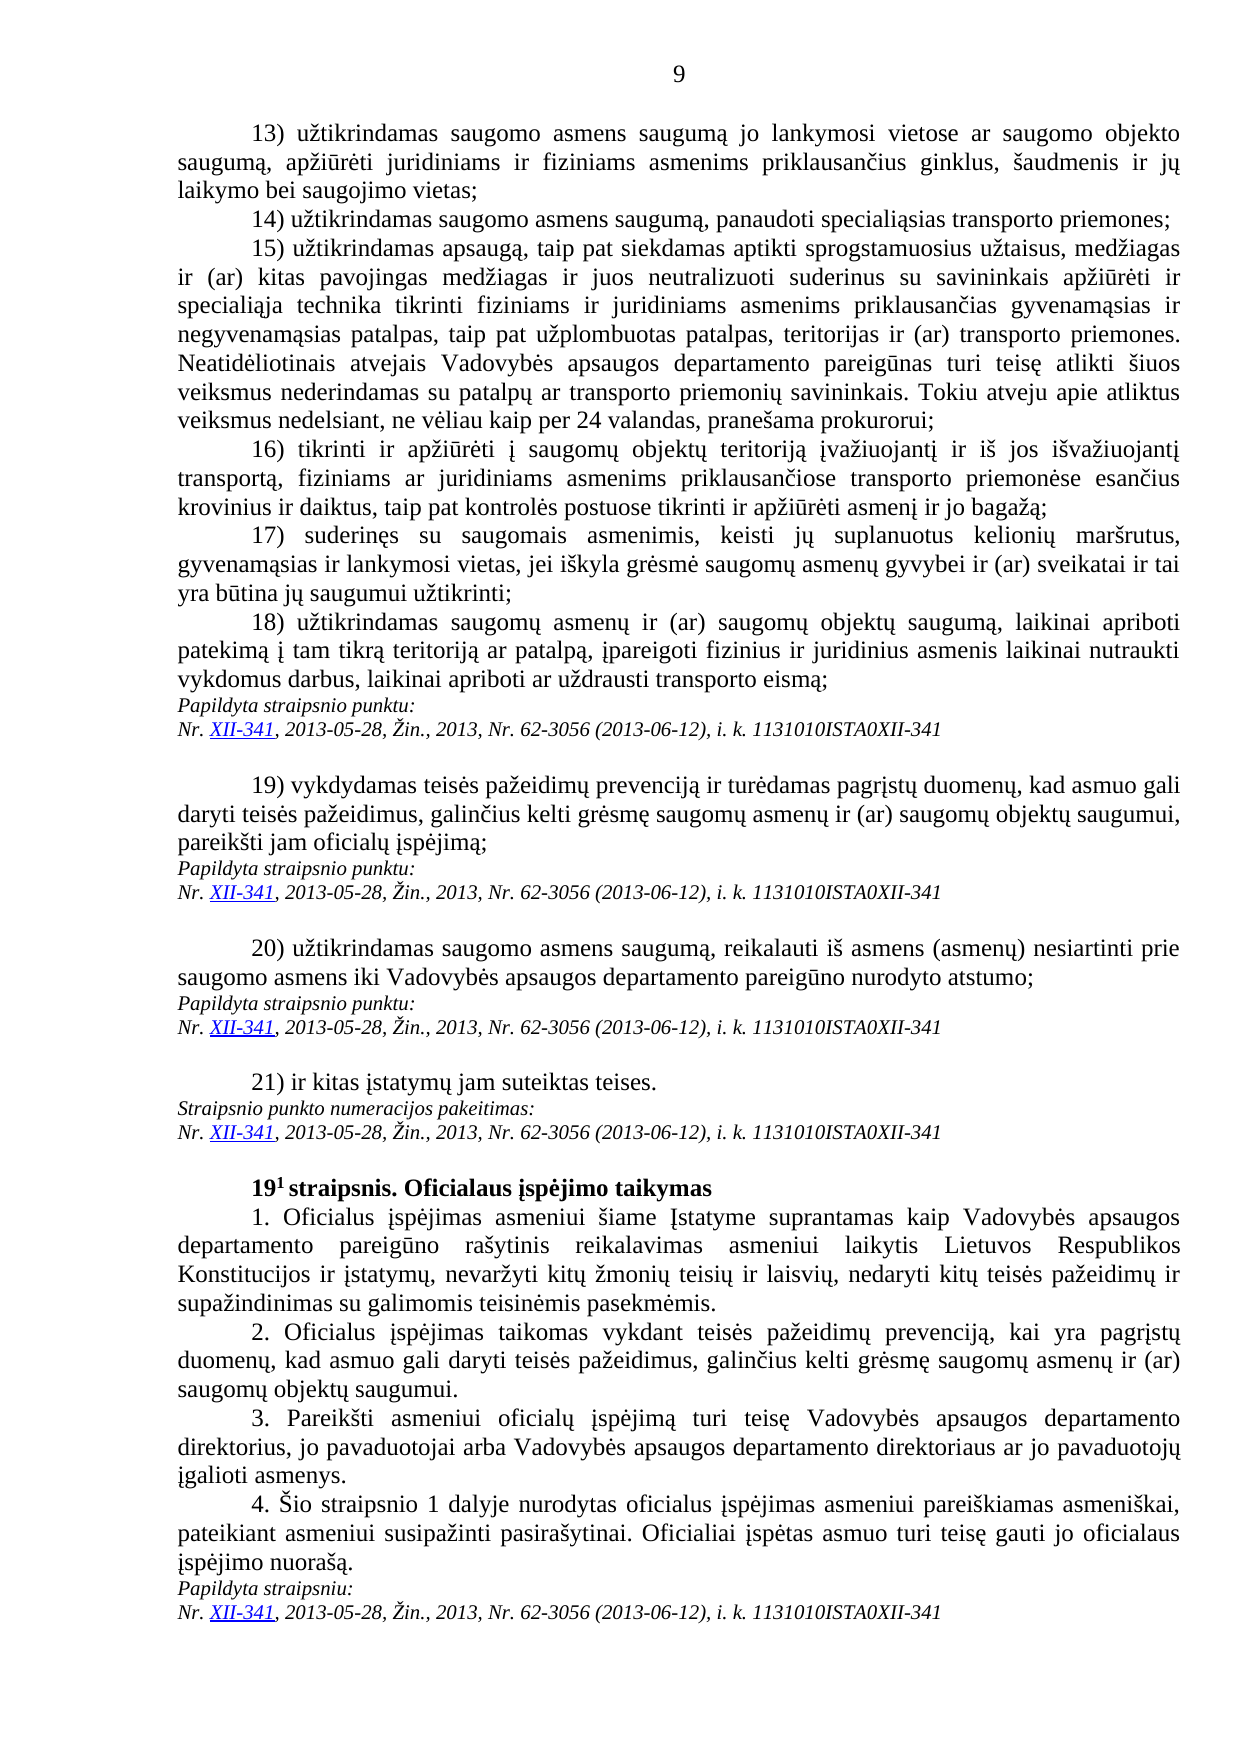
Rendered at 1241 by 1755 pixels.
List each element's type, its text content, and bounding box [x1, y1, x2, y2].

text Nr. XII-341, 2013-05-28, Žin., 2013, Nr. 62-3056 (2013-06-12), i. k. 1131010ISTA0XII-341 [177, 1600, 1181, 1624]
text Papildyta straipsnio punktu: [177, 991, 1181, 1015]
text Nr. XII-341, 2013-05-28, Žin., 2013, Nr. 62-3056 (2013-06-12), i. k. 1131010ISTA0XII-341 [177, 1120, 1181, 1144]
text Papildyta straipsnio punktu: [177, 856, 1181, 880]
text 21) ir kitas įstatymų jam suteiktas teises. [177, 1067, 1181, 1096]
text 16) tikrinti ir apžiūrėti į saugomų objektų teritoriją įvažiuojantį ir iš jos išvažiuojantį transportą, fiziniams ar juridiniams asmenims priklausančiose transporto priemonėse esančius krovinius ir daiktus, taip pat kontrolės postuose tikrinti ir apžiūrėti asmenį ir jo bagažą; [177, 434, 1181, 521]
text Papildyta straipsnio punktu: [177, 693, 1181, 717]
text 14) užtikrindamas saugomo asmens saugumą, panaudoti specialiąsias transporto priemones; [177, 204, 1181, 233]
text 15) užtikrindamas apsaugą, taip pat siekdamas aptikti sprogstamuosius užtaisus, medžiagas ir (ar) kitas pavojingas medžiagas ir juos neutralizuoti suderinus su savininkais apžiūrėti ir specialiąja technika tikrinti fiziniams ir juridiniams asmenims priklausančias gyvenamąsias ir negyvenamąsias patalpas, taip pat užplombuotas patalpas, teritorijas ir (ar) transporto priemones. Neatidėliotinais atvejais Vadovybės apsaugos departamento pareigūnas turi teisę atlikti šiuos veiksmus nederindamas su patalpų ar transporto priemonių savininkais. Tokiu atveju apie atliktus veiksmus nedelsiant, ne vėliau kaip per 24 valandas, pranešama prokurorui; [177, 233, 1181, 434]
text 19) vykdydamas teisės pažeidimų prevenciją ir turėdamas pagrįstų duomenų, kad asmuo gali daryti teisės pažeidimus, galinčius kelti grėsmę saugomų asmenų ir (ar) saugomų objektų saugumui, pareikšti jam oficialų įspėjimą; [177, 770, 1181, 856]
text Nr. XII-341, 2013-05-28, Žin., 2013, Nr. 62-3056 (2013-06-12), i. k. 1131010ISTA0XII-341 [177, 717, 1181, 741]
text Papildyta straipsniu: [177, 1576, 1181, 1600]
text 18) užtikrindamas saugomų asmenų ir (ar) saugomų objektų saugumą, laikinai apriboti patekimą į tam tikrą teritoriją ar patalpą, įpareigoti fizinius ir juridinius asmenis laikinai nutraukti vykdomus darbus, laikinai apriboti ar uždrausti transporto eismą; [177, 607, 1181, 693]
text 17) suderinęs su saugomais asmenimis, keisti jų suplanuotus kelionių maršrutus, gyvenamąsias ir lankymosi vietas, jei iškyla grėsmė saugomų asmenų gyvybei ir (ar) sveikatai ir tai yra būtina jų saugumui užtikrinti; [177, 521, 1181, 607]
text 20) užtikrindamas saugomo asmens saugumą, reikalauti iš asmens (asmenų) nesiartinti prie saugomo asmens iki Vadovybės apsaugos departamento pareigūno nurodyto atstumo; [177, 933, 1181, 991]
text 2. Oficialus įspėjimas taikomas vykdant teisės pažeidimų prevenciją, kai yra pagrįstų duomenų, kad asmuo gali daryti teisės pažeidimus, galinčius kelti grėsmę saugomų asmenų ir (ar) saugomų objektų saugumui. [177, 1317, 1181, 1403]
text 1. Oficialus įspėjimas asmeniui šiame Įstatyme suprantamas kaip Vadovybės apsaugos departamento pareigūno rašytinis reikalavimas asmeniui laikytis Lietuvos Respublikos Konstitucijos ir įstatymų, nevaržyti kitų žmonių teisių ir laisvių, nedaryti kitų teisės pažeidimų ir supažindinimas su galimomis teisinėmis pasekmėmis. [177, 1202, 1181, 1317]
text 191 straipsnis. Oficialaus įspėjimo taikymas [177, 1173, 1181, 1202]
text 13) užtikrindamas saugomo asmens saugumą jo lankymosi vietose ar saugomo objekto saugumą, apžiūrėti juridiniams ir fiziniams asmenims priklausančius ginklus, šaudmenis ir jų laikymo bei saugojimo vietas; [177, 118, 1181, 204]
text 3. Pareikšti asmeniui oficialų įspėjimą turi teisę Vadovybės apsaugos departamento direktorius, jo pavaduotojai arba Vadovybės apsaugos departamento direktoriaus ar jo pavaduotojų įgalioti asmenys. [177, 1403, 1181, 1489]
text 4. Šio straipsnio 1 dalyje nurodytas oficialus įspėjimas asmeniui pareiškiamas asmeniškai, pateikiant asmeniui susipažinti pasirašytinai. Oficialiai įspėtas asmuo turi teisę gauti jo oficialaus įspėjimo nuorašą. [177, 1489, 1181, 1576]
text Nr. XII-341, 2013-05-28, Žin., 2013, Nr. 62-3056 (2013-06-12), i. k. 1131010ISTA0XII-341 [177, 880, 1181, 904]
text Nr. XII-341, 2013-05-28, Žin., 2013, Nr. 62-3056 (2013-06-12), i. k. 1131010ISTA0XII-341 [177, 1015, 1181, 1039]
text Straipsnio punkto numeracijos pakeitimas: [177, 1096, 1181, 1120]
